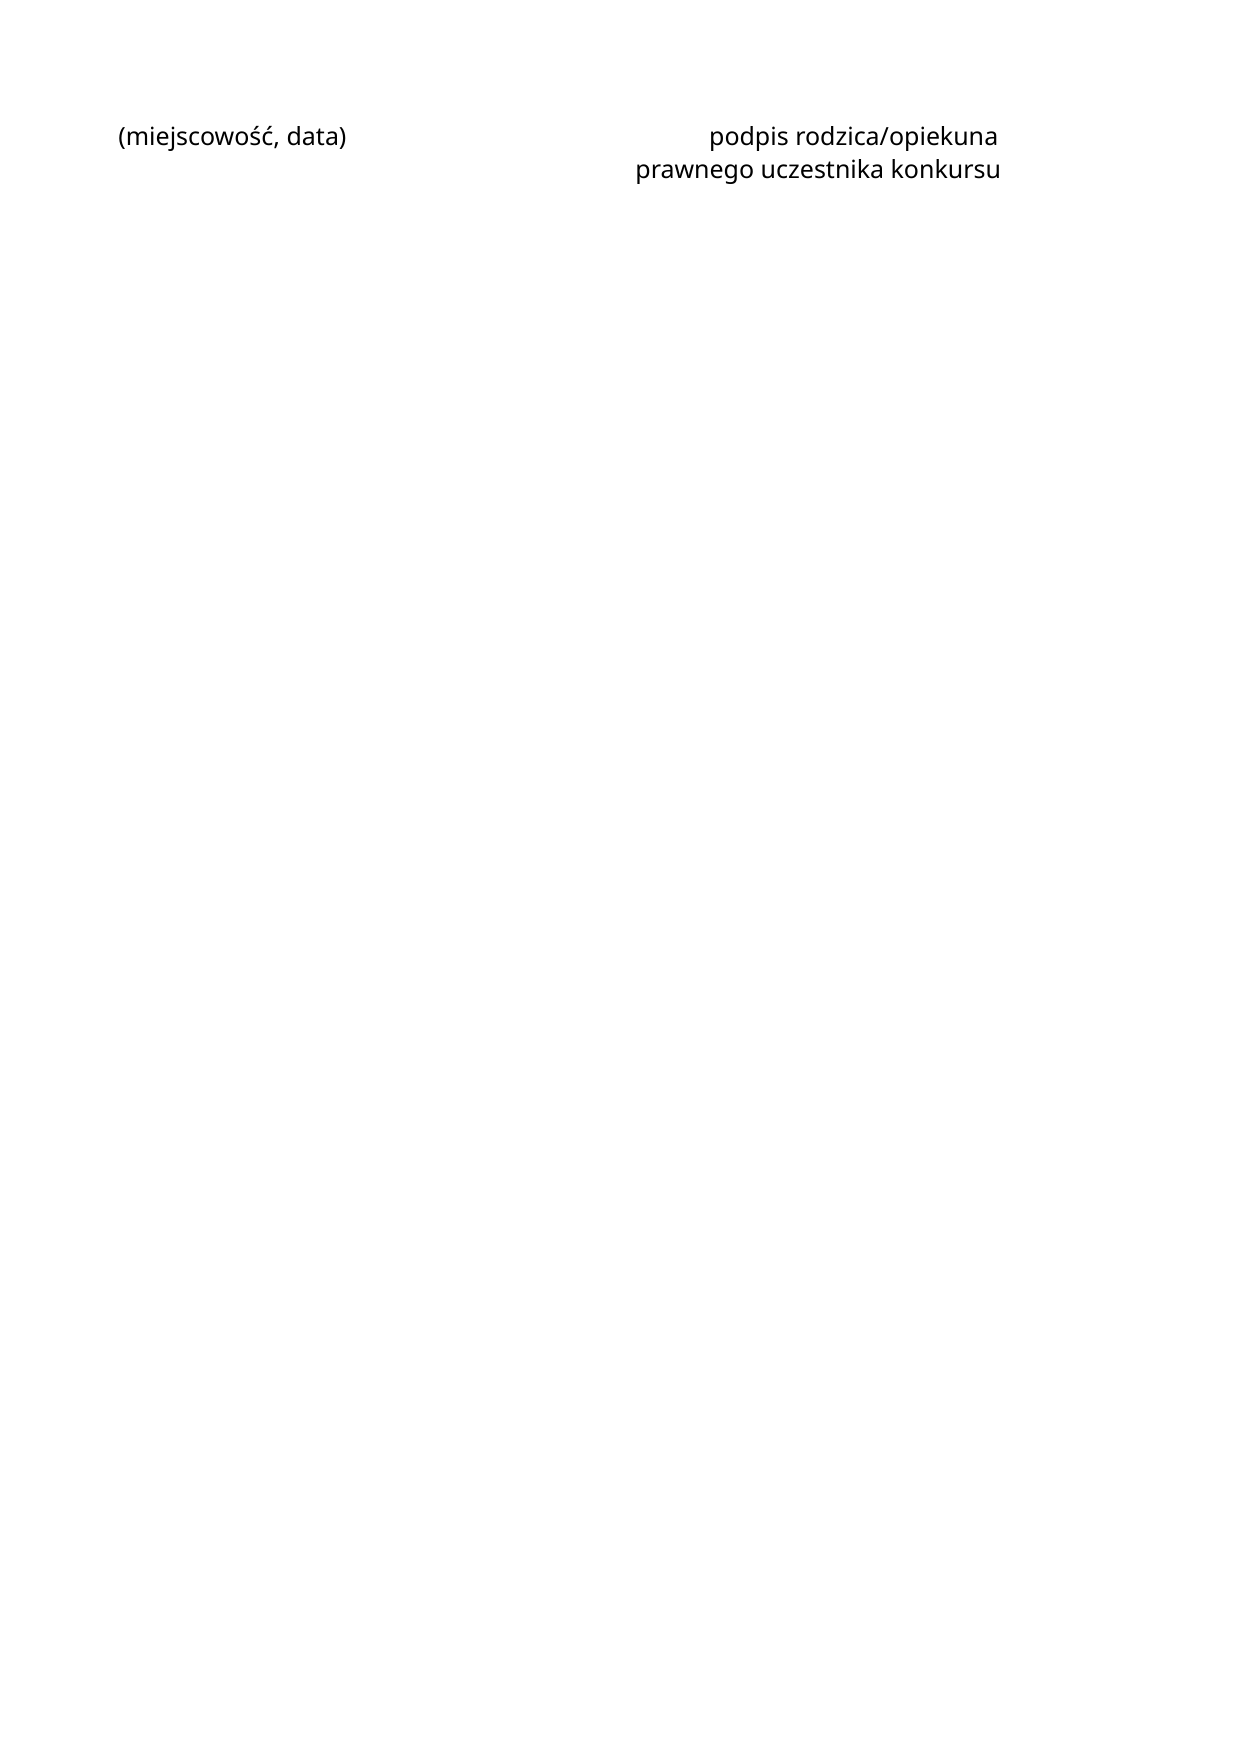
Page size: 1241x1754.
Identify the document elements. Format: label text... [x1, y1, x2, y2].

text prawnego uczestnika konkursu [118, 152, 1122, 186]
text (miejscowość, data) podpis rodzica/opiekuna [118, 118, 1122, 152]
